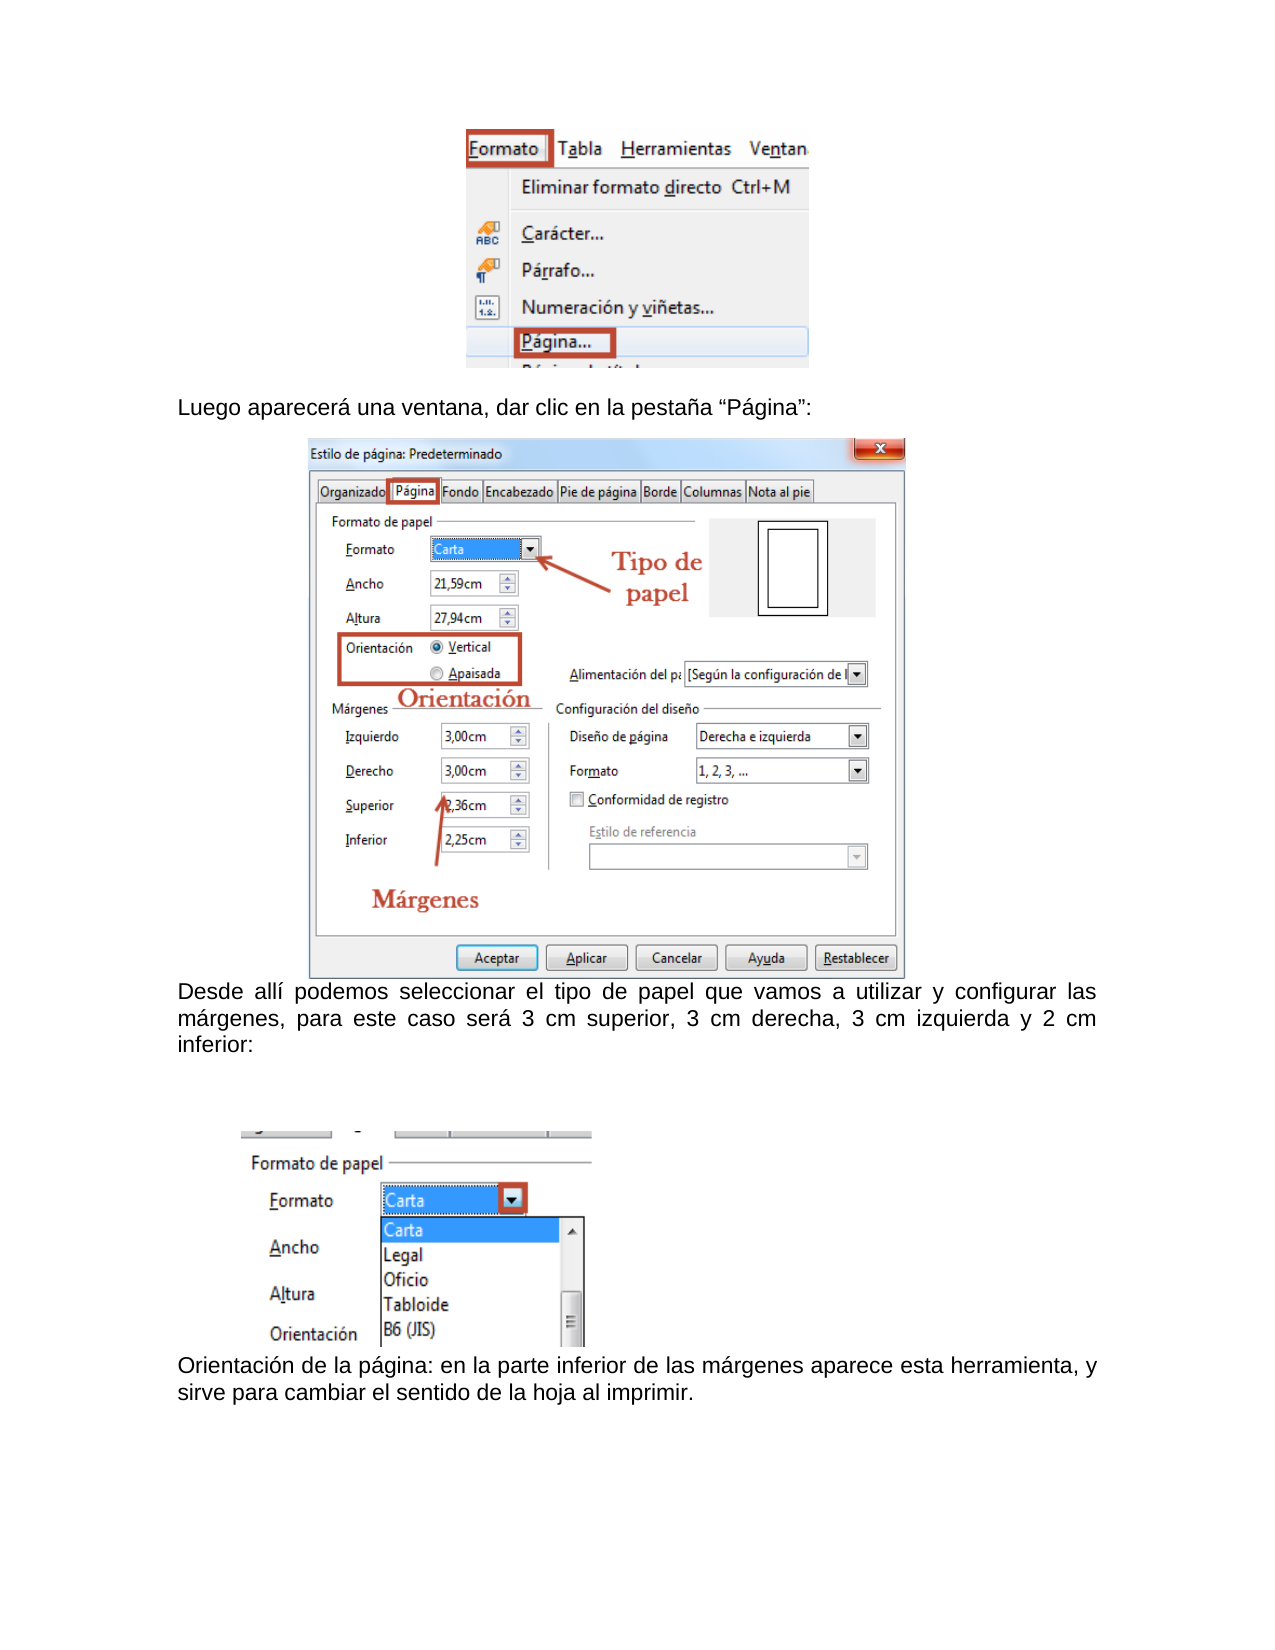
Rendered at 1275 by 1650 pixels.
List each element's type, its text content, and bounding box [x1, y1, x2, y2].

table_header [638, 1084, 1098, 1352]
text Luego aparecerá una ventana, dar clic en la pestaña “Página”: [177, 394, 1098, 420]
picture [466, 129, 809, 368]
picture [307, 438, 906, 979]
text Desde allí podemos seleccionar el tipo de papel que vamos a utilizar y configurar las márgenes, para este caso será 3 cm superior, 3 cm derecha, 3 cm izquierda y 2 cm inferior: [177, 420, 1098, 1057]
table_header [177, 1084, 637, 1352]
picture [240, 1131, 592, 1347]
text Orientación de la página: en la parte inferior de las márgenes aparece esta herramienta, y sirve para cambiar el sentido de la hoja al imprimir. [177, 1352, 1098, 1405]
